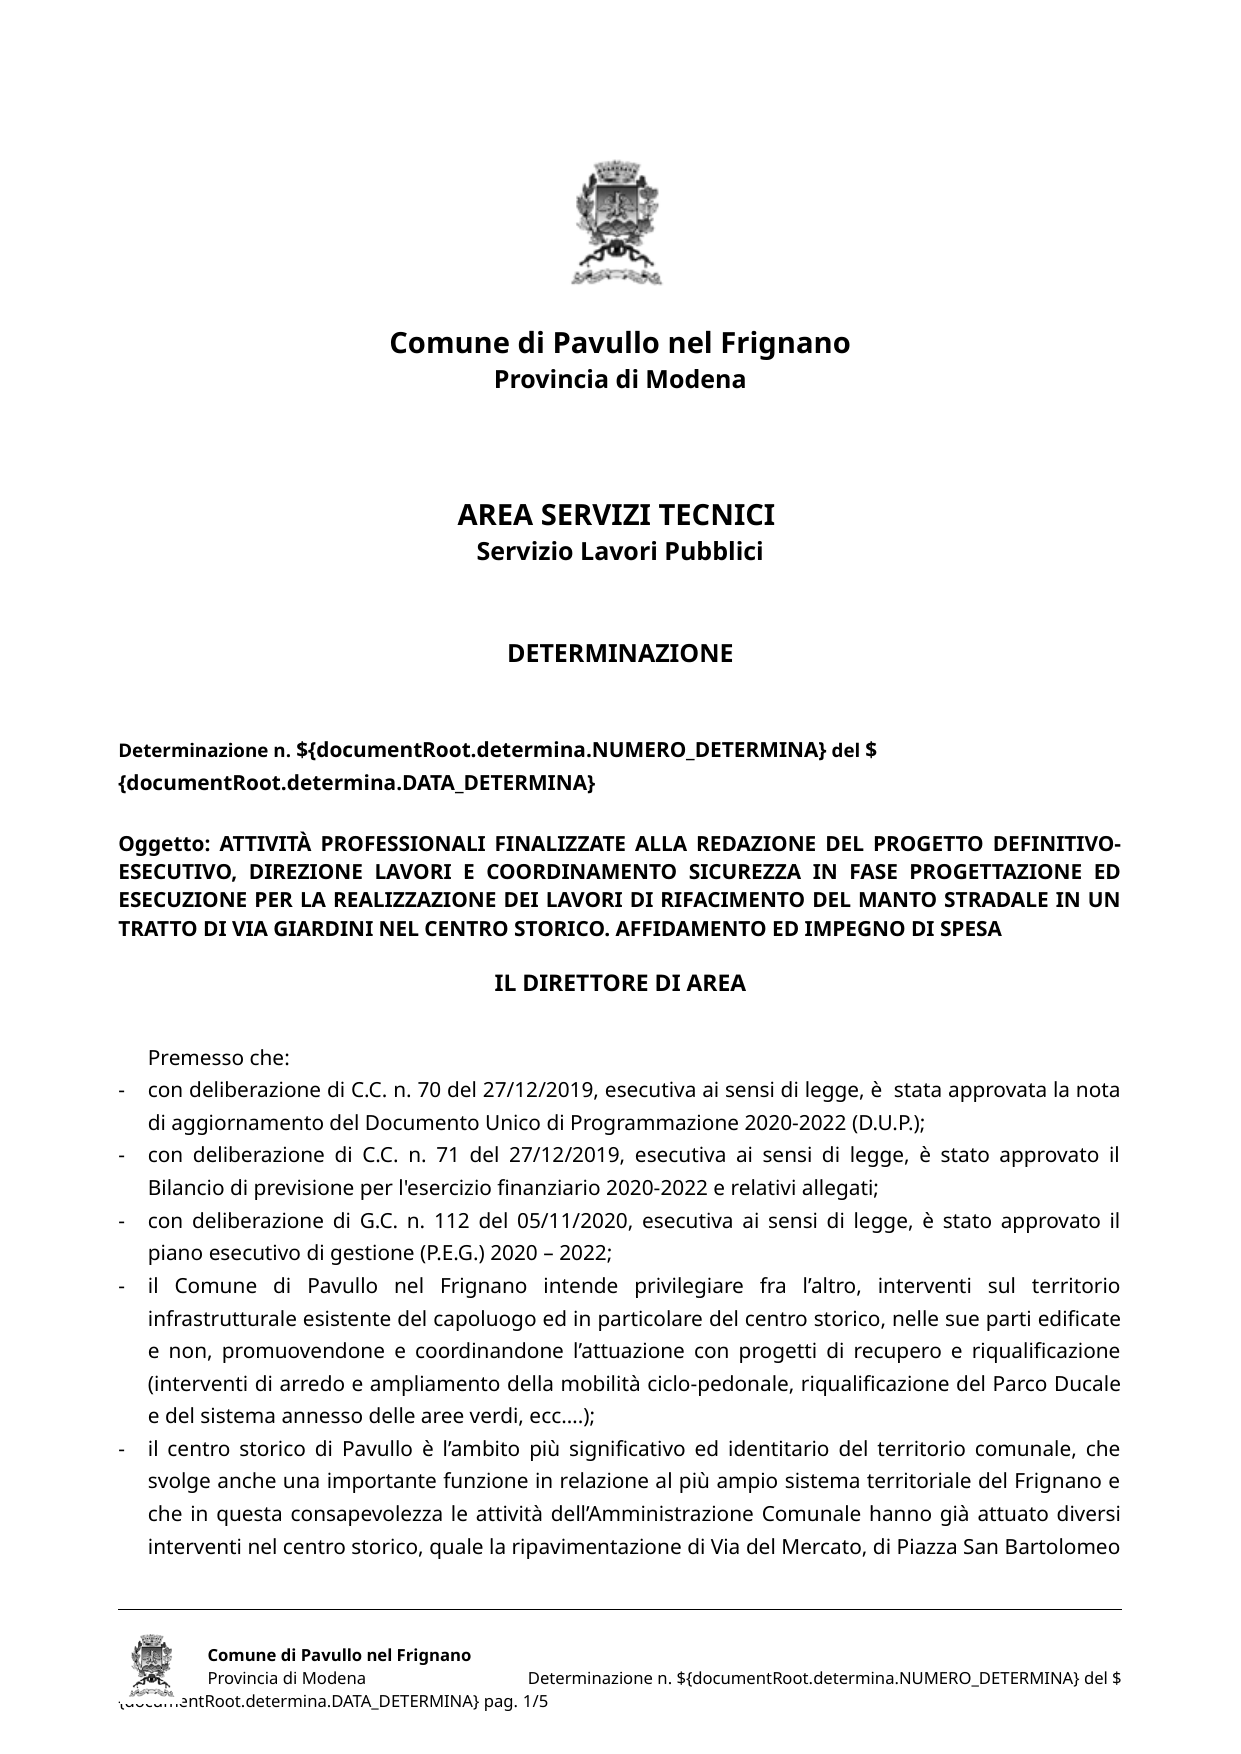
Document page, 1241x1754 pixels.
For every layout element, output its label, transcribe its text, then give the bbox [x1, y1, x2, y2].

text DETERMINAZIONE [118, 636, 1122, 670]
text AREA SERVIZI TECNICI [118, 494, 1122, 533]
text Determinazione n. ${documentRoot.determina.NUMERO_DETERMINA} del ${documentRoot.determina.DATA_DETERMINA} [118, 735, 1122, 796]
list con deliberazione di C.C. n. 71 del 27/12/2019, esecutiva ai sensi di legge, è stato approvato il Bilancio di previsione per l'esercizio finanziario 2020-2022 e relativi allegati; [118, 1141, 1122, 1202]
text Servizio Lavori Pubblici [118, 533, 1122, 568]
list il centro storico di Pavullo è l’ambito più significativo ed identitario del territorio comunale, che svolge anche una importante funzione in relazione al più ampio sistema territoriale del Frignano e che in questa consapevolezza le attività dell’Amministrazione Comunale hanno già attuato diversi interventi nel centro storico, quale la ripavimentazione di Via del Mercato, di Piazza San Bartolomeo [118, 1434, 1122, 1560]
list il Comune di Pavullo nel Frignano intende privilegiare fra l’altro, interventi sul territorio infrastrutturale esistente del capoluogo ed in particolare del centro storico, nelle sue parti edificate e non, promuovendone e coordinandone l’attuazione con progetti di recupero e riqualificazione (interventi di arredo e ampliamento della mobilità ciclo-pedonale, riqualificazione del Parco Ducale e del sistema annesso delle aree verdi, ecc….); [118, 1271, 1122, 1430]
text Oggetto: ATTIVITÀ PROFESSIONALI FINALIZZATE ALLA REDAZIONE DEL PROGETTO DEFINITIVO-ESECUTIVO, DIREZIONE LAVORI E COORDINAMENTO SICUREZZA IN FASE PROGETTAZIONE ED ESECUZIONE PER LA REALIZZAZIONE DEI LAVORI DI RIFACIMENTO DEL MANTO STRADALE IN UN TRATTO DI VIA GIARDINI NEL CENTRO STORICO. AFFIDAMENTO ED IMPEGNO DI SPESA [118, 829, 1122, 942]
text IL DIRETTORE DI AREA [118, 966, 1122, 998]
list con deliberazione di C.C. n. 70 del 27/12/2019, esecutiva ai sensi di legge, è stata approvata la nota di aggiornamento del Documento Unico di Programmazione 2020-2022 (D.U.P.); [118, 1075, 1122, 1136]
list con deliberazione di G.C. n. 112 del 05/11/2020, esecutiva ai sensi di legge, è stato approvato il piano esecutivo di gestione (P.E.G.) 2020 – 2022; [118, 1206, 1122, 1267]
text Premesso che: [118, 1043, 1122, 1071]
picture [120, 1631, 183, 1704]
picture [546, 152, 695, 289]
